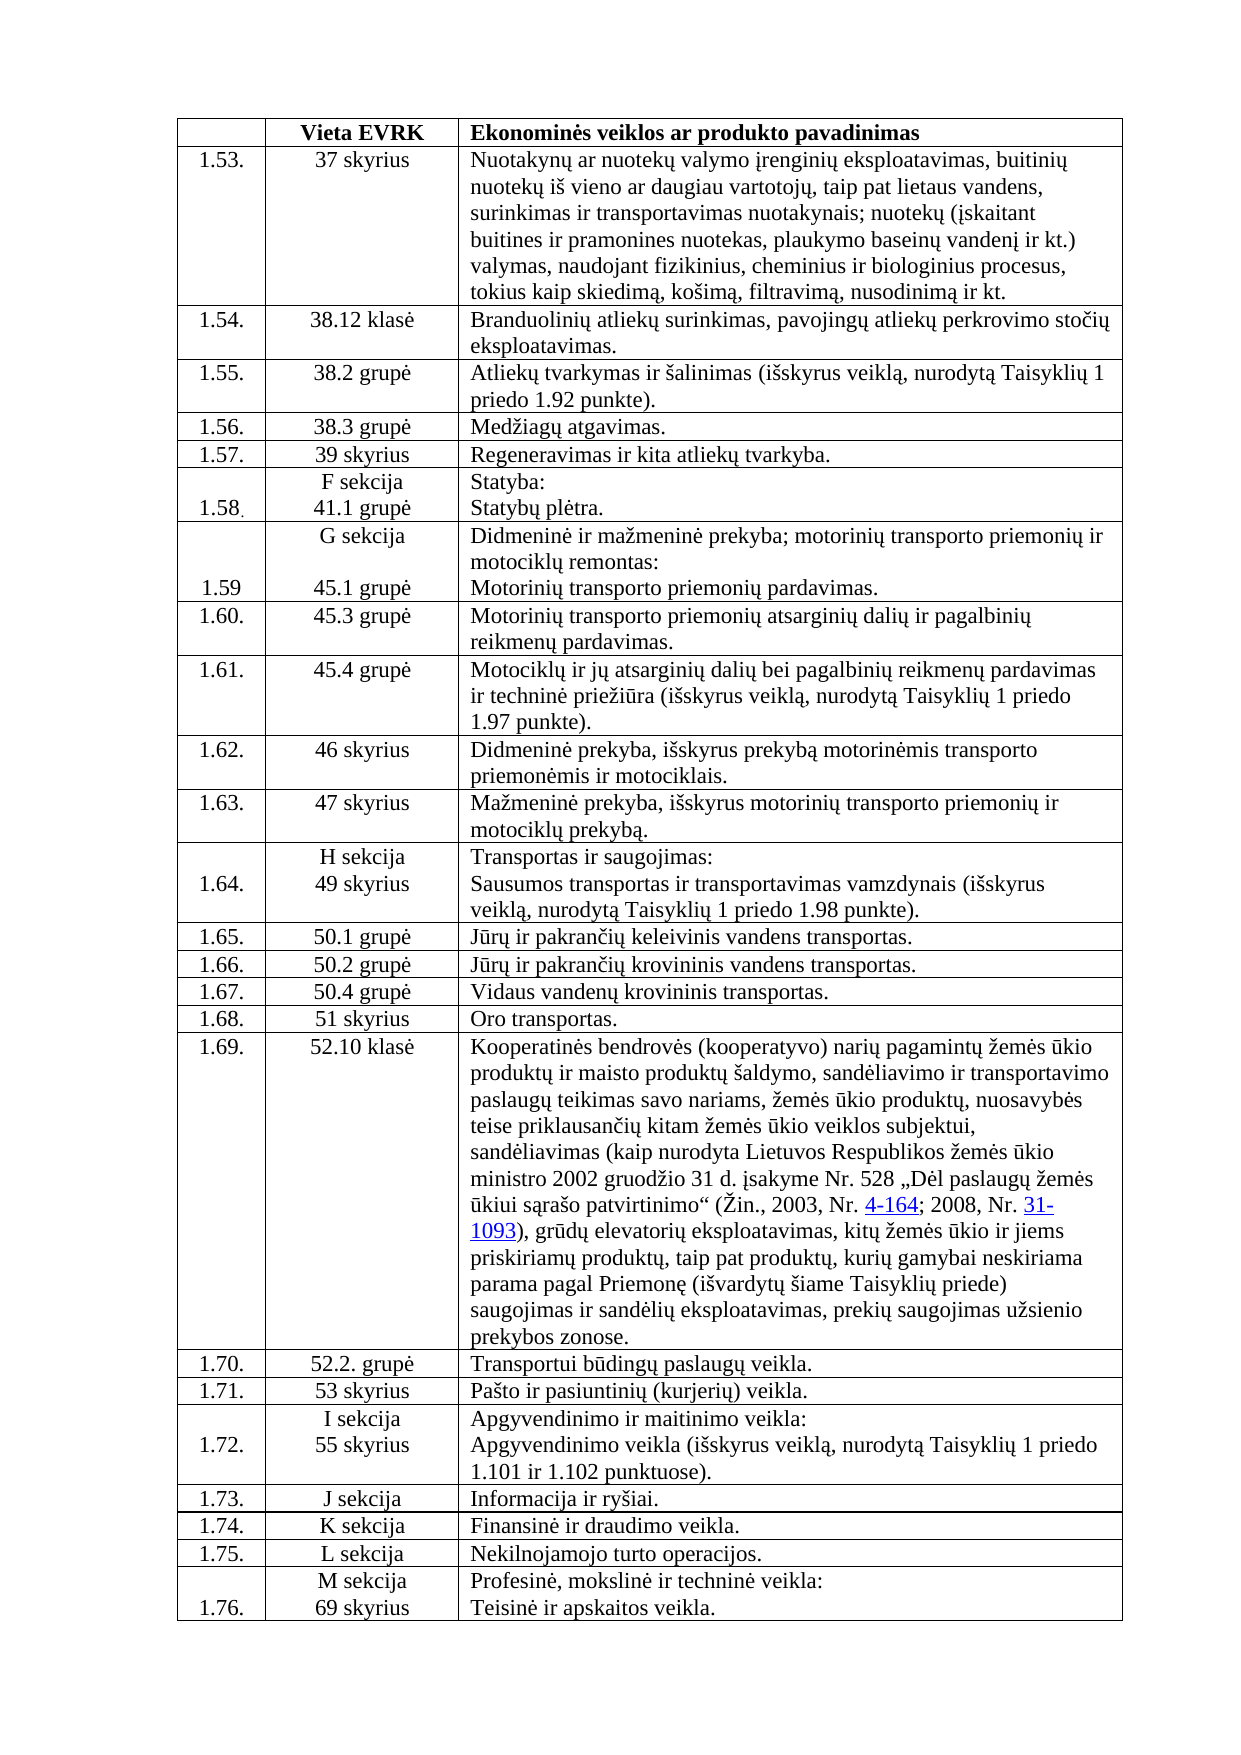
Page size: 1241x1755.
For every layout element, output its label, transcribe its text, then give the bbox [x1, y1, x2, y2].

table_cell H sekcija [266, 843, 458, 869]
table_cell 1.69. [178, 1033, 265, 1349]
table_cell 1.60. [178, 602, 265, 654]
table_cell 1.67. [178, 978, 265, 1004]
table_cell 1.71. [178, 1378, 265, 1404]
table_cell I sekcija [266, 1405, 458, 1431]
table_cell 1.59 [178, 575, 265, 601]
table_cell J sekcija [266, 1485, 458, 1511]
table_cell Transportui būdingų paslaugų veikla. [459, 1350, 1122, 1377]
table_cell Jūrų ir pakrančių krovininis vandens transportas. [459, 951, 1122, 977]
table_cell Apgyvendinimo veikla (išskyrus veiklą, nurodytą Taisyklių 1 priedo 1.101 ir 1.102 punktuose). [459, 1431, 1122, 1484]
table_header Ekonominės veiklos ar produkto pavadinimas [459, 119, 1122, 146]
table_cell Transportas ir saugojimas: [459, 843, 1122, 869]
table_cell [178, 1567, 265, 1594]
table_cell 1.54. [178, 306, 265, 358]
table_cell Atliekų tvarkymas ir šalinimas (išskyrus veiklą, nurodytą Taisyklių 1 priedo 1.92 punkte). [459, 360, 1122, 412]
table_cell 52.10 klasė [266, 1033, 458, 1349]
table_cell 69 skyrius [266, 1594, 458, 1620]
table_cell 1.61. [178, 656, 265, 735]
table_cell 37 skyrius [266, 147, 458, 305]
table_cell K sekcija [266, 1513, 458, 1539]
table_cell 38.3 grupė [266, 413, 458, 439]
table_cell 38.2 grupė [266, 360, 458, 412]
table_cell 1.70. [178, 1350, 265, 1377]
table_cell 1.58. [178, 494, 265, 521]
table_cell 50.4 grupė [266, 978, 458, 1004]
table_cell Pašto ir pasiuntinių (kurjerių) veikla. [459, 1378, 1122, 1404]
table_cell 47 skyrius [266, 790, 458, 842]
table_cell Nekilnojamojo turto operacijos. [459, 1540, 1122, 1566]
table_cell 45.3 grupė [266, 602, 458, 654]
table_cell [178, 1405, 265, 1431]
table_cell Finansinė ir draudimo veikla. [459, 1513, 1122, 1539]
table_cell 1.55. [178, 360, 265, 412]
table_cell 1.53. [178, 147, 265, 305]
table_cell 1.73. [178, 1485, 265, 1511]
table_cell F sekcija [266, 468, 458, 494]
table_cell 38.12 klasė [266, 306, 458, 358]
table_cell 49 skyrius [266, 870, 458, 922]
table_cell 55 skyrius [266, 1431, 458, 1484]
table_cell [178, 843, 265, 869]
table_header [178, 119, 265, 146]
table_cell Motorinių transporto priemonių pardavimas. [459, 575, 1122, 601]
table_cell Mažmeninė prekyba, išskyrus motorinių transporto priemonių ir motociklų prekybą. [459, 790, 1122, 842]
table_cell 46 skyrius [266, 736, 458, 788]
table_cell 1.72. [178, 1431, 265, 1484]
table_cell 1.65. [178, 923, 265, 950]
table_cell 51 skyrius [266, 1006, 458, 1032]
table_cell Informacija ir ryšiai. [459, 1485, 1122, 1511]
table_cell Motociklų ir jų atsarginių dalių bei pagalbinių reikmenų pardavimas ir techninė priežiūra (išskyrus veiklą, nurodytą Taisyklių 1 priedo 1.97 punkte). [459, 656, 1122, 735]
table_cell Statybų plėtra. [459, 494, 1122, 521]
table_cell Didmeninė ir mažmeninė prekyba; motorinių transporto priemonių ir motociklų remontas: [459, 522, 1122, 574]
table_cell 1.64. [178, 870, 265, 922]
table_cell Regeneravimas ir kita atliekų tvarkyba. [459, 441, 1122, 467]
table_cell 1.56. [178, 413, 265, 439]
table_cell 52.2. grupė [266, 1350, 458, 1377]
table_cell 50.1 grupė [266, 923, 458, 950]
table_cell Profesinė, mokslinė ir techninė veikla: [459, 1567, 1122, 1594]
table_cell Sausumos transportas ir transportavimas vamzdynais (išskyrus veiklą, nurodytą Taisyklių 1 priedo 1.98 punkte). [459, 870, 1122, 922]
table_header Vieta EVRK [266, 119, 458, 146]
table_cell 1.63. [178, 790, 265, 842]
table_cell 1.76. [178, 1594, 265, 1620]
table_cell Oro transportas. [459, 1006, 1122, 1032]
table_cell Teisinė ir apskaitos veikla. [459, 1594, 1122, 1620]
table_cell 41.1 grupė [266, 494, 458, 521]
table_cell 50.2 grupė [266, 951, 458, 977]
table_cell Branduolinių atliekų surinkimas, pavojingų atliekų perkrovimo stočių eksploatavimas. [459, 306, 1122, 358]
table_cell 53 skyrius [266, 1378, 458, 1404]
table_cell Vidaus vandenų krovininis transportas. [459, 978, 1122, 1004]
table_cell 45.4 grupė [266, 656, 458, 735]
table_cell 39 skyrius [266, 441, 458, 467]
table_cell Didmeninė prekyba, išskyrus prekybą motorinėmis transporto priemonėmis ir motociklais. [459, 736, 1122, 788]
table_cell 1.74. [178, 1513, 265, 1539]
table_cell 1.68. [178, 1006, 265, 1032]
table_cell Kooperatinės bendrovės (kooperatyvo) narių pagamintų žemės ūkio produktų ir maisto produktų šaldymo, sandėliavimo ir transportavimo paslaugų teikimas savo nariams, žemės ūkio produktų, nuosavybės teise priklausančių kitam žemės ūkio veiklos subjektui, sandėliavimas (kaip nurodyta Lietuvos Respublikos žemės ūkio ministro 2002 gruodžio 31 d. įsakyme Nr. 528 „Dėl paslaugų žemės ūkiui sąrašo patvirtinimo“ (Žin., 2003, Nr. 4-164; 2008, Nr. 31-1093), grūdų elevatorių eksploatavimas, kitų žemės ūkio ir jiems priskiriamų produktų, taip pat produktų, kurių gamybai neskiriama parama pagal Priemonę (išvardytų šiame Taisyklių priede) saugojimas ir sandėlių eksploatavimas, prekių saugojimas užsienio prekybos zonose. [459, 1033, 1122, 1349]
table_cell Medžiagų atgavimas. [459, 413, 1122, 439]
table_cell Statyba: [459, 468, 1122, 494]
table_cell 1.57. [178, 441, 265, 467]
table_cell 1.62. [178, 736, 265, 788]
table_cell [178, 522, 265, 574]
table_cell Apgyvendinimo ir maitinimo veikla: [459, 1405, 1122, 1431]
table_cell Jūrų ir pakrančių keleivinis vandens transportas. [459, 923, 1122, 950]
table_cell G sekcija [266, 522, 458, 574]
table_cell M sekcija [266, 1567, 458, 1594]
table_cell 1.66. [178, 951, 265, 977]
table_cell 45.1 grupė [266, 575, 458, 601]
table_cell L sekcija [266, 1540, 458, 1566]
table_cell [178, 468, 265, 494]
table_cell 1.75. [178, 1540, 265, 1566]
table_cell Motorinių transporto priemonių atsarginių dalių ir pagalbinių reikmenų pardavimas. [459, 602, 1122, 654]
table_cell Nuotakynų ar nuotekų valymo įrenginių eksploatavimas, buitinių nuotekų iš vieno ar daugiau vartotojų, taip pat lietaus vandens, surinkimas ir transportavimas nuotakynais; nuotekų (įskaitant buitines ir pramonines nuotekas, plaukymo baseinų vandenį ir kt.) valymas, naudojant fizikinius, cheminius ir biologinius procesus, tokius kaip skiedimą, košimą, filtravimą, nusodinimą ir kt. [459, 147, 1122, 305]
